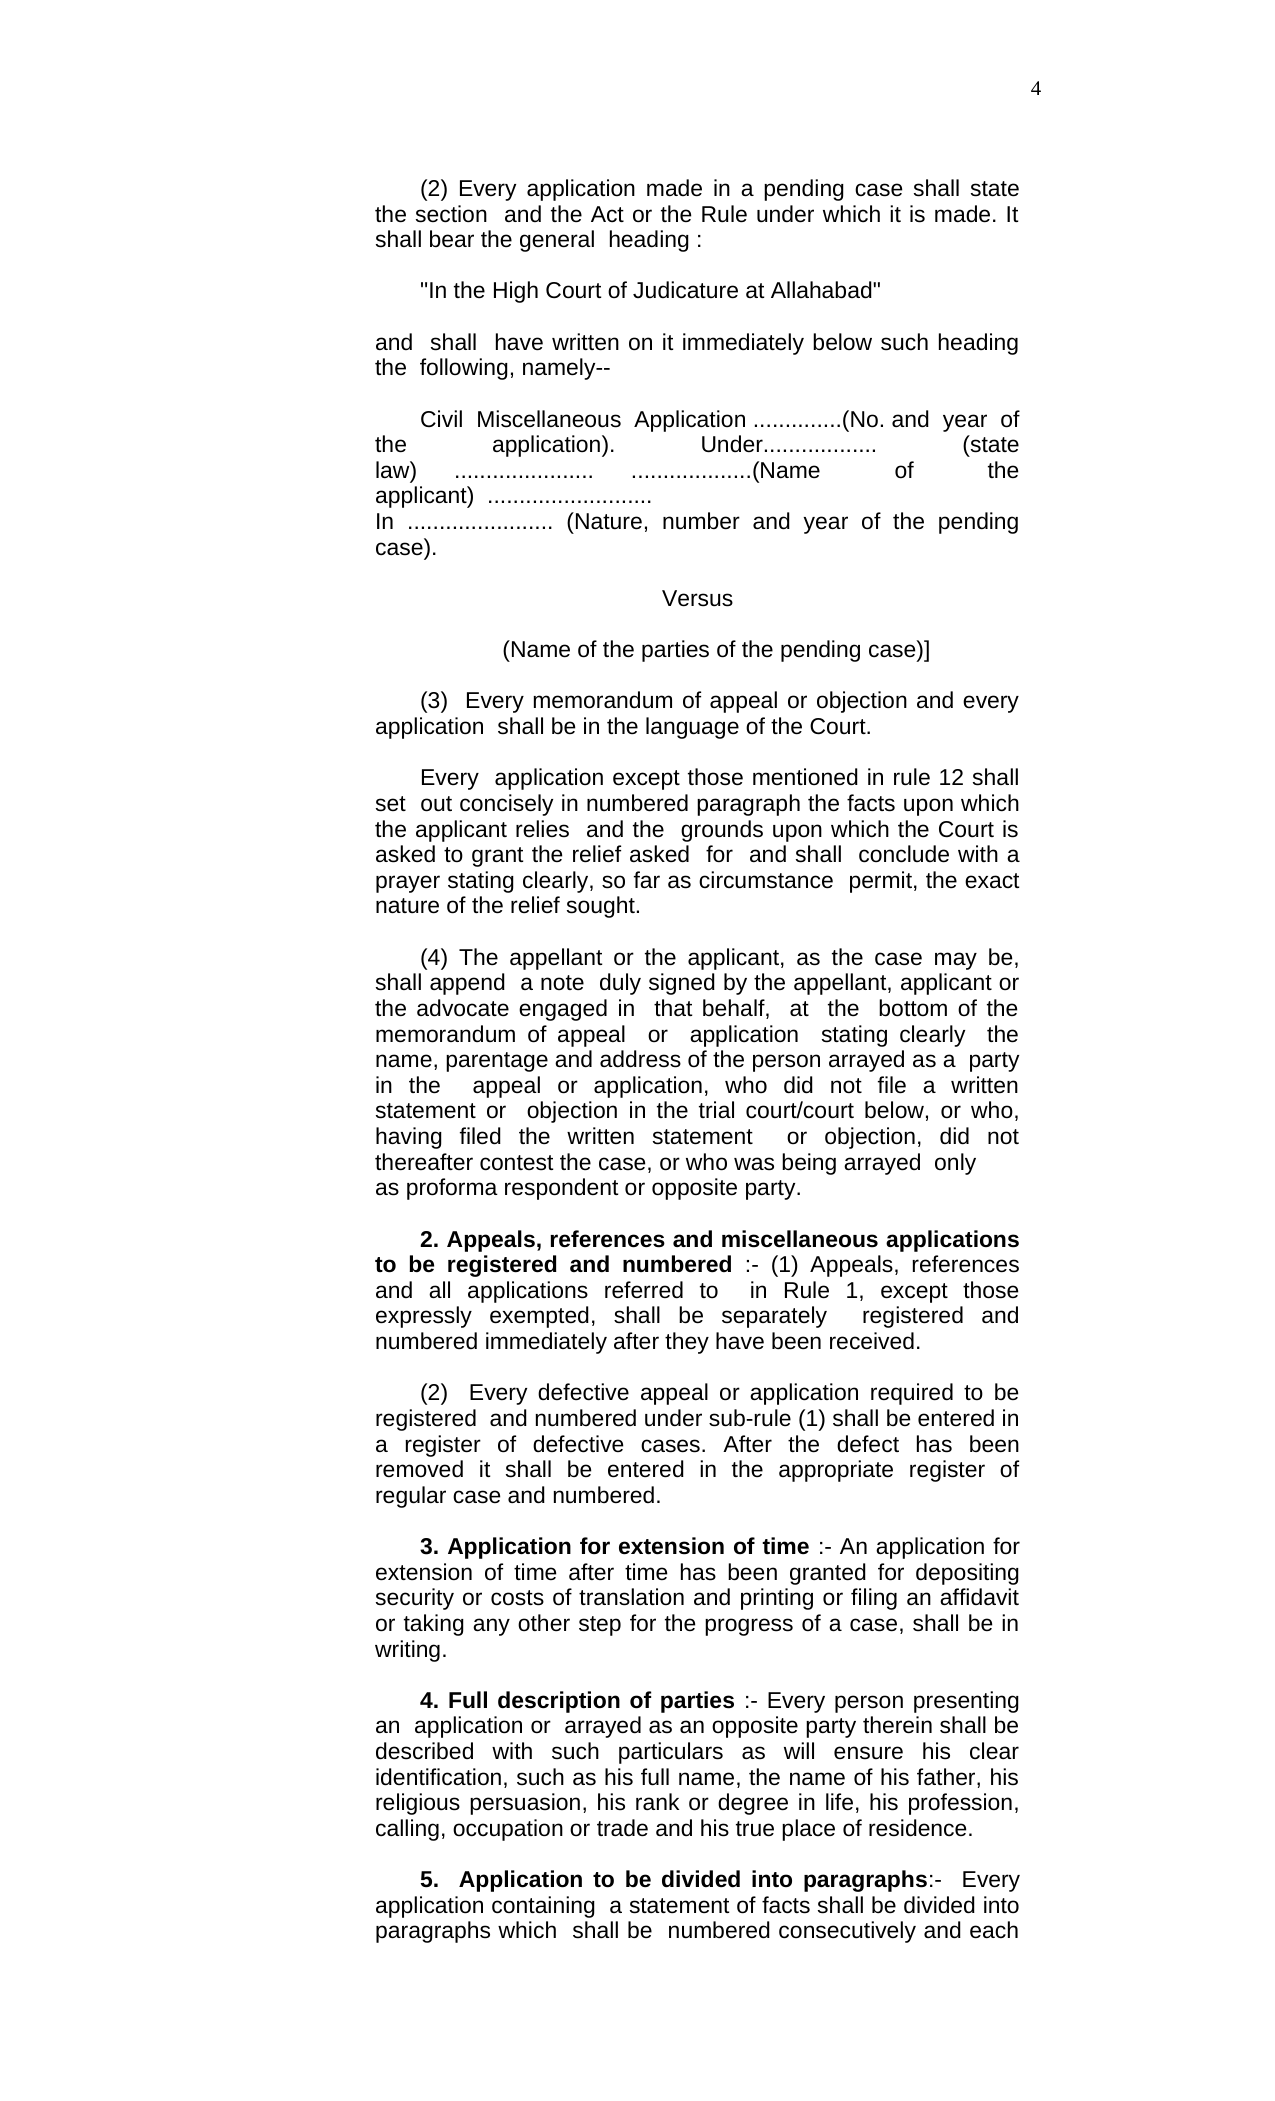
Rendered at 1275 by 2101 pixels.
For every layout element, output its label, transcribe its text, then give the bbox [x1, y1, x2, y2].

text (4) The appellant or the applicant, as the case may be, shall append a note duly signed by the appellant, applicant or the advocate engaged in that behalf, at the bottom of the memorandum of appeal or application stating clearly the name, parentage and address of the person arrayed as a party in the appeal or application, who did not file a written statement or objection in the trial court/court below, or who, having filed the written statement or objection, did not thereafter contest the case, or who was being arrayed only [375, 944, 1020, 1175]
text (2) Every defective appeal or application required to be registered and numbered under sub-rule (1) shall be entered in a register of defective cases. After the defect has been removed it shall be entered in the appropriate register of regular case and numbered. [375, 1380, 1020, 1508]
text and shall have written on it immediately below such heading the following, namely-- [375, 329, 1020, 381]
text 5. Application to be divided into paragraphs:- Every application containing a statement of facts shall be divided into paragraphs which shall be numbered consecutively and each [375, 1867, 1020, 1944]
text Civil Miscellaneous Application ..............(No. and year of the application). Under.................. (state law) ...................... ...................(Name of the applicant) .......................... [375, 406, 1020, 509]
text In ....................... (Nature, number and year of the pending case). [375, 509, 1020, 560]
text 4. Full description of parties :- Every person presenting an application or arrayed as an opposite party therein shall be described with such particulars as will ensure his clear identification, such as his full name, the name of his father, his religious persuasion, his rank or degree in life, his profession, calling, occupation or trade and his true place of residence. [375, 1687, 1020, 1841]
text (3) Every memorandum of appeal or objection and every application shall be in the language of the Court. [375, 688, 1020, 739]
text (Name of the parties of the pending case)] [375, 637, 1020, 662]
text Every application except those mentioned in rule 12 shall set out concisely in numbered paragraph the facts upon which the applicant relies and the grounds upon which the Court is asked to grant the relief asked for and shall conclude with a prayer stating clearly, so far as circumstance permit, the exact nature of the relief sought. [375, 765, 1020, 919]
text 2. Appeals, references and miscellaneous applications to be registered and numbered :- (1) Appeals, references and all applications referred to in Rule 1, except those expressly exempted, shall be separately registered and numbered immediately after they have been received. [375, 1226, 1020, 1354]
text 3. Application for extension of time :- An application for extension of time after time has been granted for depositing security or costs of translation and printing or filing an affidavit or taking any other step for the progress of a case, shall be in writing. [375, 1534, 1020, 1662]
text "In the High Court of Judicature at Allahabad" [375, 278, 1020, 304]
text as proforma respondent or opposite party. [375, 1175, 1020, 1201]
text Versus [375, 586, 1020, 611]
text (2) Every application made in a pending case shall state the section and the Act or the Rule under which it is made. It shall bear the general heading : [375, 176, 1020, 252]
